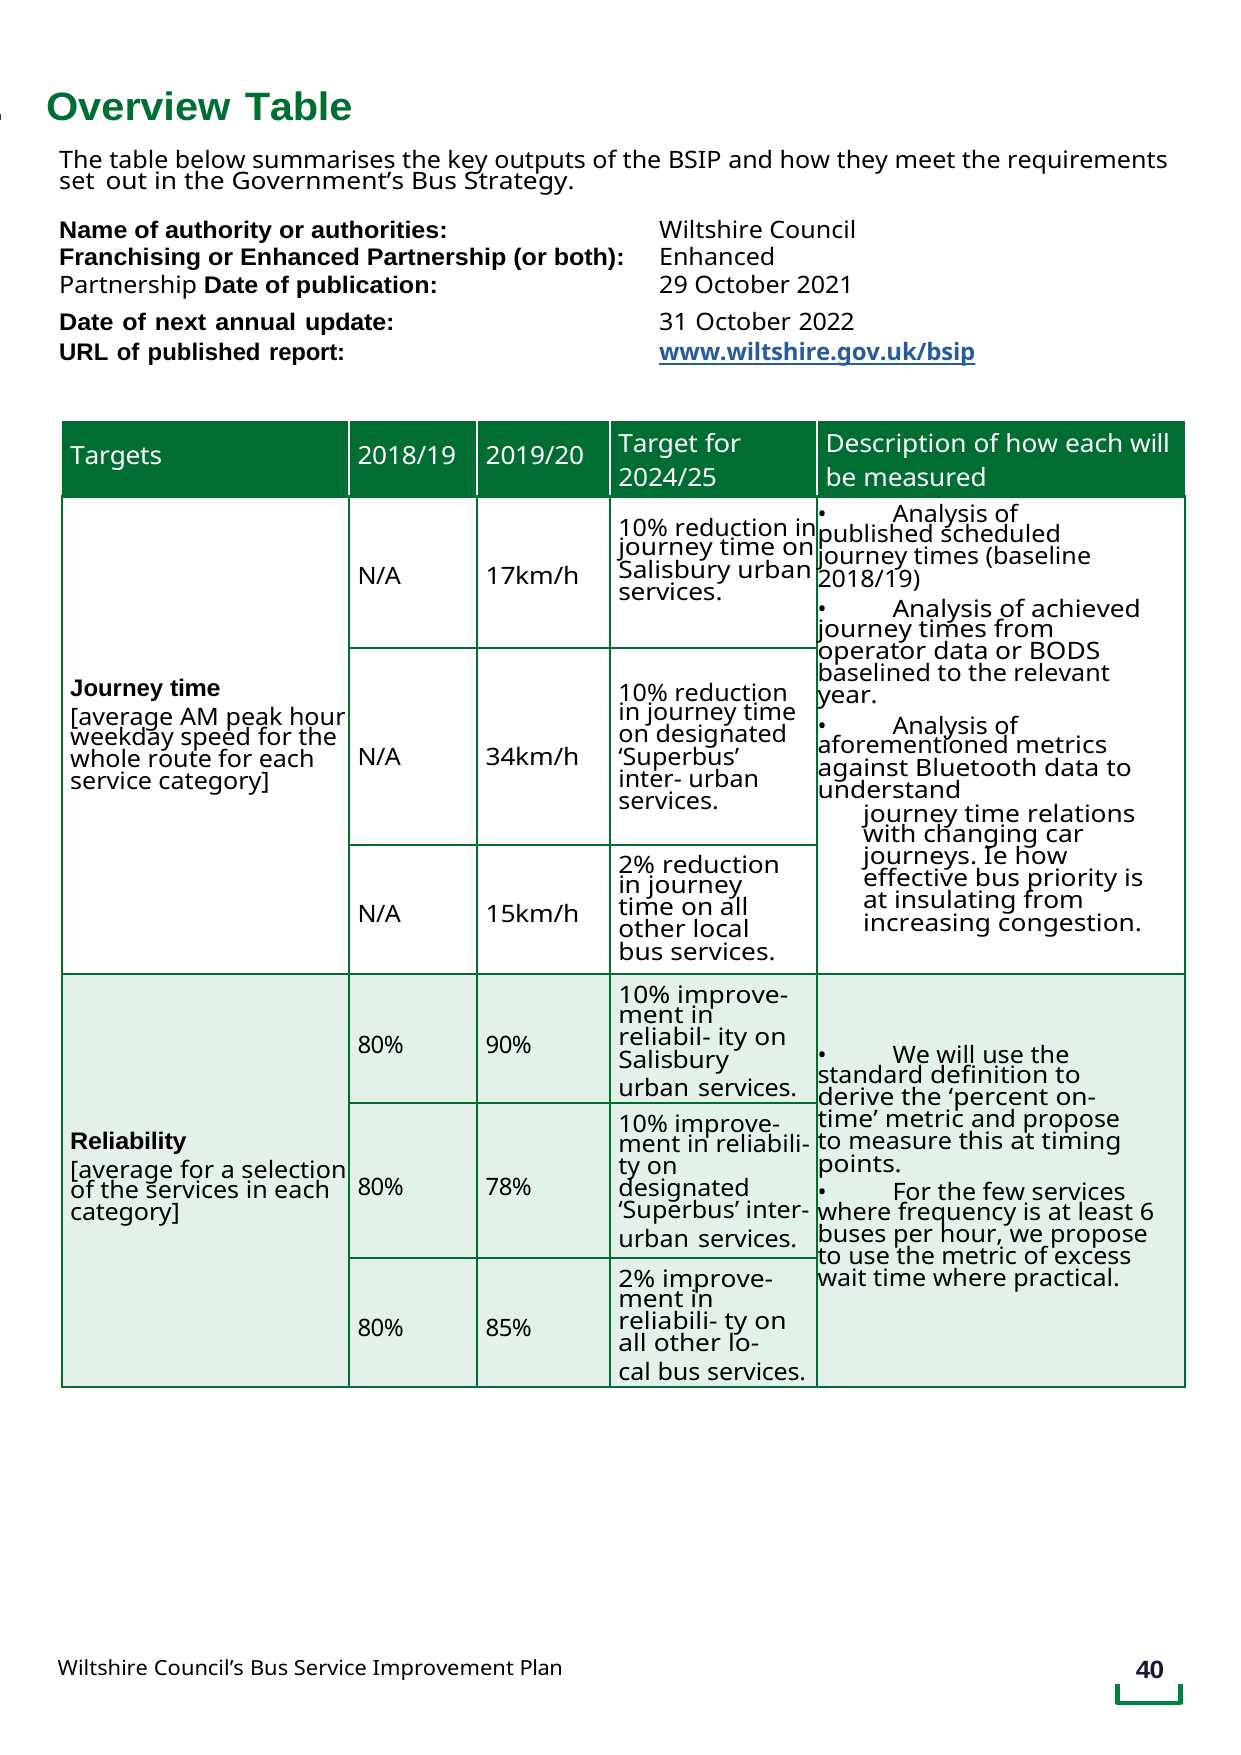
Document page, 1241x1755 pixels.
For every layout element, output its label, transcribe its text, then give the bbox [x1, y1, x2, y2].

table_cell We will use the standard definition to derive the ‘percent on-time’ metric and propose to measure this at timing points. For the few services where frequency is at least 6 buses per hour, we propose to use the metric of excess wait time where practical. [818, 975, 1184, 1386]
table_cell N/A [350, 649, 476, 843]
text The table below summarises the key outputs of the BSIP and how they meet the requirements set out in the Government’s Bus Strategy. [59, 150, 1181, 197]
table_cell 2% improve- ment in reliabili- ty on all other lo- cal bus services. [611, 1259, 816, 1386]
table_header 2018/19 [350, 421, 476, 495]
table_cell Reliability [average for a selection of the services in each category] [63, 975, 348, 1386]
table_cell 2% reduction in journey time on all other local bus services. [611, 846, 816, 973]
table_cell Journey time [average AM peak hour weekday speed for the whole route for each service category] [63, 498, 348, 973]
table_header 2019/20 [478, 421, 609, 495]
table_cell 10% reduction in journey time on Salisbury urban services. [611, 498, 816, 647]
text URL of published report: www.wiltshire.gov.uk/bsip [59, 338, 1197, 366]
text Name of authority or authorities: Wiltshire Council Franchising or Enhanced Partnership (or both): Enhanced Partnership Date of publication: 29 October 2021 [59, 216, 914, 301]
text Date of next annual update: 31 October 2022 [59, 301, 1197, 338]
table_cell Analysis of published scheduled journey times (baseline 2018/19) Analysis of achieved journey times from operator data or BODS baselined to the relevant year. Analysis of aforementioned metrics against Bluetooth data to understand journey time relations with changing car journeys. Ie how effective bus priority is at insulating from increasing congestion. [818, 498, 1184, 973]
table_cell 15km/h [478, 846, 609, 973]
table_cell N/A [350, 498, 476, 647]
table_cell 10% improve- ment in reliabili- ty on designated ‘Superbus’ inter- urban services. [611, 1104, 816, 1257]
table_header Target for 2024/25 [611, 421, 816, 495]
table_cell 80% [350, 1259, 476, 1386]
table_cell 90% [478, 975, 609, 1102]
table_cell 10% improve- ment in reliabil- ity on Salisbury urban services. [611, 975, 816, 1102]
text Wiltshire Council’s Bus Service Improvement Plan 40 [57, 1652, 1197, 1683]
table_cell 85% [478, 1259, 609, 1386]
table_cell 10% reduction in journey time on designated ‘Superbus’ inter- urban services. [611, 649, 816, 843]
table_header Description of how each will be measured [818, 421, 1185, 495]
table_header Targets [62, 421, 348, 495]
table_cell 17km/h [478, 498, 609, 647]
table_cell 80% [350, 975, 476, 1102]
table_cell 34km/h [478, 649, 609, 843]
table_cell N/A [350, 846, 476, 973]
subtitle Overview Table [22, 83, 1197, 129]
table_cell 78% [478, 1104, 609, 1257]
table_cell 80% [350, 1104, 476, 1257]
